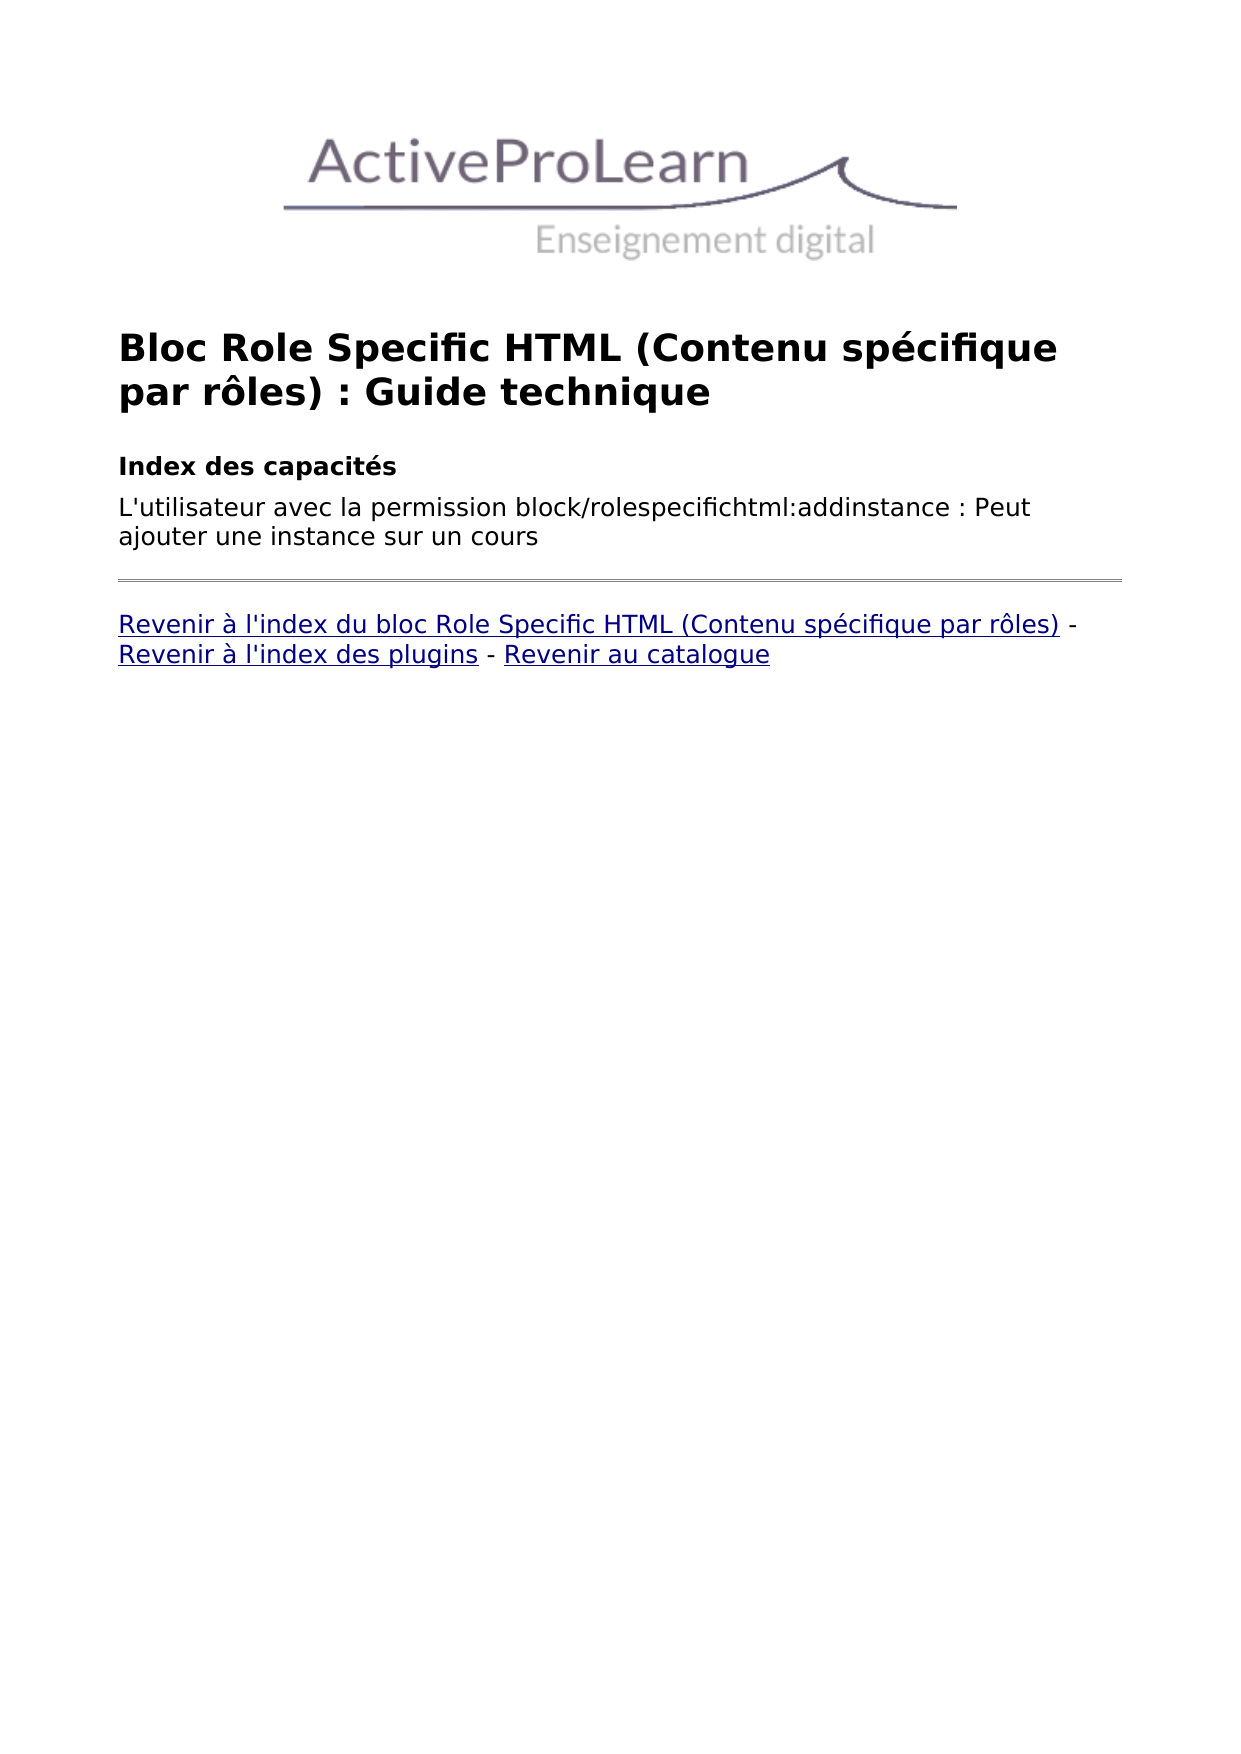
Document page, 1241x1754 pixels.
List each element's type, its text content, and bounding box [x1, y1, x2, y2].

text L'utilisateur avec la permission block/rolespecifichtml:addinstance : Peut ajouter une instance sur un cours [118, 493, 1122, 552]
picture [283, 118, 957, 261]
subtitle Bloc Role Specific HTML (Contenu spécifique par rôles) : Guide technique [118, 327, 1122, 414]
subtitle Index des capacités [118, 452, 1122, 481]
text Revenir à l'index du bloc Role Specific HTML (Contenu spécifique par rôles) - Revenir à l'index des plugins - Revenir au catalogue [118, 611, 1122, 669]
